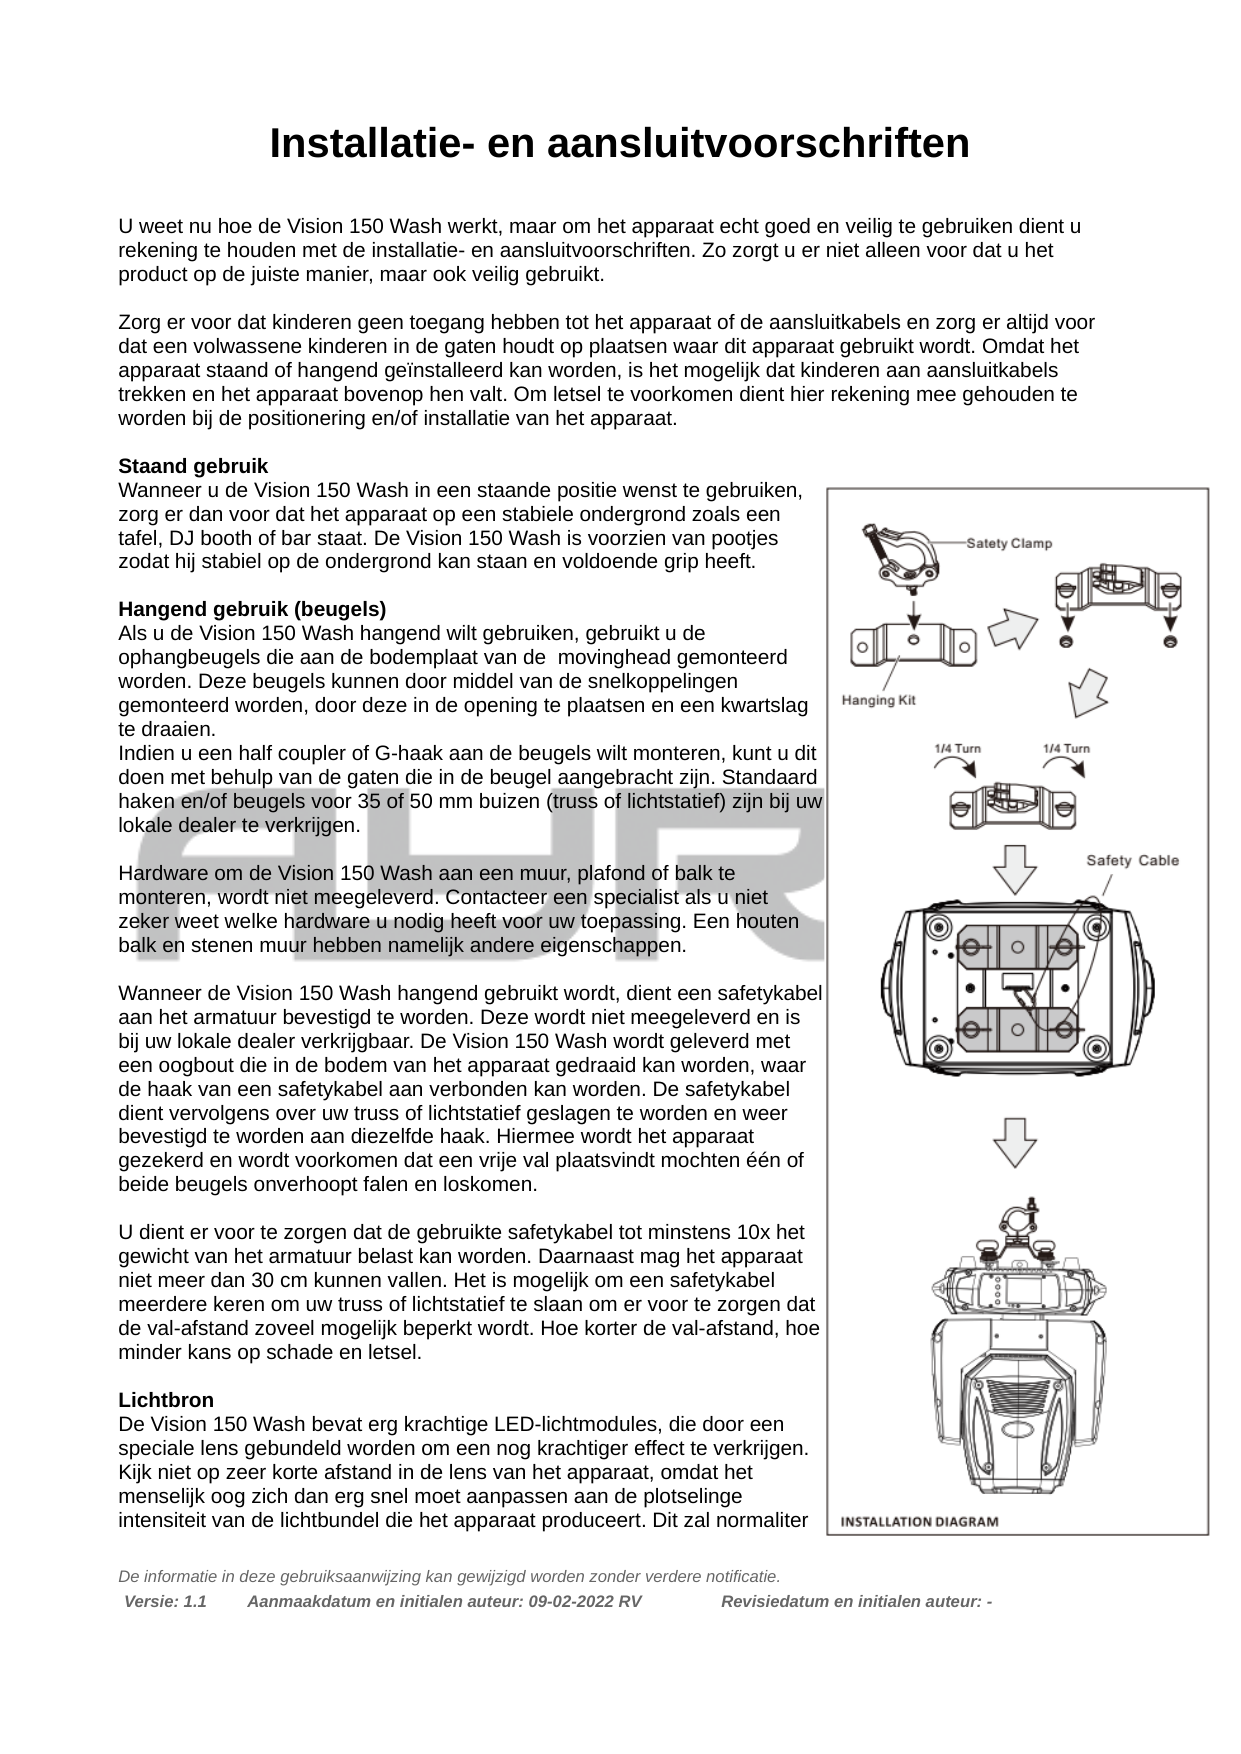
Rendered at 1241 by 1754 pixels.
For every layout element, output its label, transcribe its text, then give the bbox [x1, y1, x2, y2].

text Installatie- en aansluitvoorschriften [118, 118, 1122, 166]
text Staand gebruik [118, 453, 1122, 477]
text Lichtbron [118, 1388, 824, 1412]
text De Vision 150 Wash bevat erg krachtige LED-lichtmodules, die door een speciale lens gebundeld worden om een nog krachtiger effect te verkrijgen. Kijk niet op zeer korte afstand in de lens van het apparaat, omdat het menselijk oog zich dan erg snel moet aanpassen aan de plotselinge intensiteit van de lichtbundel die het apparaat produceert. Dit zal normaliter [118, 1412, 824, 1532]
text U dient er voor te zorgen dat de gebruikte safetykabel tot minstens 10x het gewicht van het armatuur belast kan worden. Daarnaast mag het apparaat niet meer dan 30 cm kunnen vallen. Het is mogelijk om een safetykabel meerdere keren om uw truss of lichtstatief te slaan om er voor te zorgen dat de val-afstand zoveel mogelijk beperkt wordt. Hoe korter de val-afstand, hoe minder kans op schade en letsel. [118, 1220, 824, 1364]
text Wanneer u de Vision 150 Wash in een staande positie wenst te gebruiken, zorg er dan voor dat het apparaat op een stabiele ondergrond zoals een tafel, DJ booth of bar staat. De Vision 150 Wash is voorzien van pootjes zodat hij stabiel op de ondergrond kan staan en voldoende grip heeft. [118, 477, 1122, 573]
text Indien u een half coupler of G-haak aan de beugels wilt monteren, kunt u dit doen met behulp van de gaten die in de beugel aangebracht zijn. Standaard haken en/of beugels voor 35 of 50 mm buizen (truss of lichtstatief) zijn bij uw lokale dealer te verkrijgen. [118, 741, 824, 837]
text Als u de Vision 150 Wash hangend wilt gebruiken, gebruikt u de ophangbeugels die aan de bodemplaat van de movinghead gemonteerd worden. Deze beugels kunnen door middel van de snelkoppelingen gemonteerd worden, door deze in de opening te plaatsen en een kwartslag te draaien. [118, 621, 824, 741]
picture [220, 486, 1212, 1537]
text U weet nu hoe de Vision 150 Wash werkt, maar om het apparaat echt goed en veilig te gebruiken dient u rekening te houden met de installatie- en aansluitvoorschriften. Zo zorgt u er niet alleen voor dat u het product op de juiste manier, maar ook veilig gebruikt. [118, 214, 1122, 286]
text Hangend gebruik (beugels) [118, 597, 824, 621]
text Zorg er voor dat kinderen geen toegang hebben tot het apparaat of de aansluitkabels en zorg er altijd voor dat een volwassene kinderen in de gaten houdt op plaatsen waar dit apparaat gebruikt wordt. Omdat het apparaat staand of hangend geïnstalleerd kan worden, is het mogelijk dat kinderen aan aansluitkabels trekken en het apparaat bovenop hen valt. Om letsel te voorkomen dient hier rekening mee gehouden te worden bij de positionering en/of installatie van het apparaat. [118, 310, 1122, 429]
text Hardware om de Vision 150 Wash aan een muur, plafond of balk te monteren, wordt niet meegeleverd. Contacteer een specialist als u niet zeker weet welke hardware u nodig heeft voor uw toepassing. Een houten balk en stenen muur hebben namelijk andere eigenschappen. [118, 861, 824, 957]
text Wanneer de Vision 150 Wash hangend gebruikt wordt, dient een safetykabel aan het armatuur bevestigd te worden. Deze wordt niet meegeleverd en is bij uw lokale dealer verkrijgbaar. De Vision 150 Wash wordt geleverd met een oogbout die in de bodem van het apparaat gedraaid kan worden, waar de haak van een safetykabel aan verbonden kan worden. De safetykabel dient vervolgens over uw truss of lichtstatief geslagen te worden en weer bevestigd te worden aan diezelfde haak. Hiermee wordt het apparaat gezekerd en wordt voorkomen dat een vrije val plaatsvindt mochten één of beide beugels onverhoopt falen en loskomen. [118, 981, 824, 1196]
